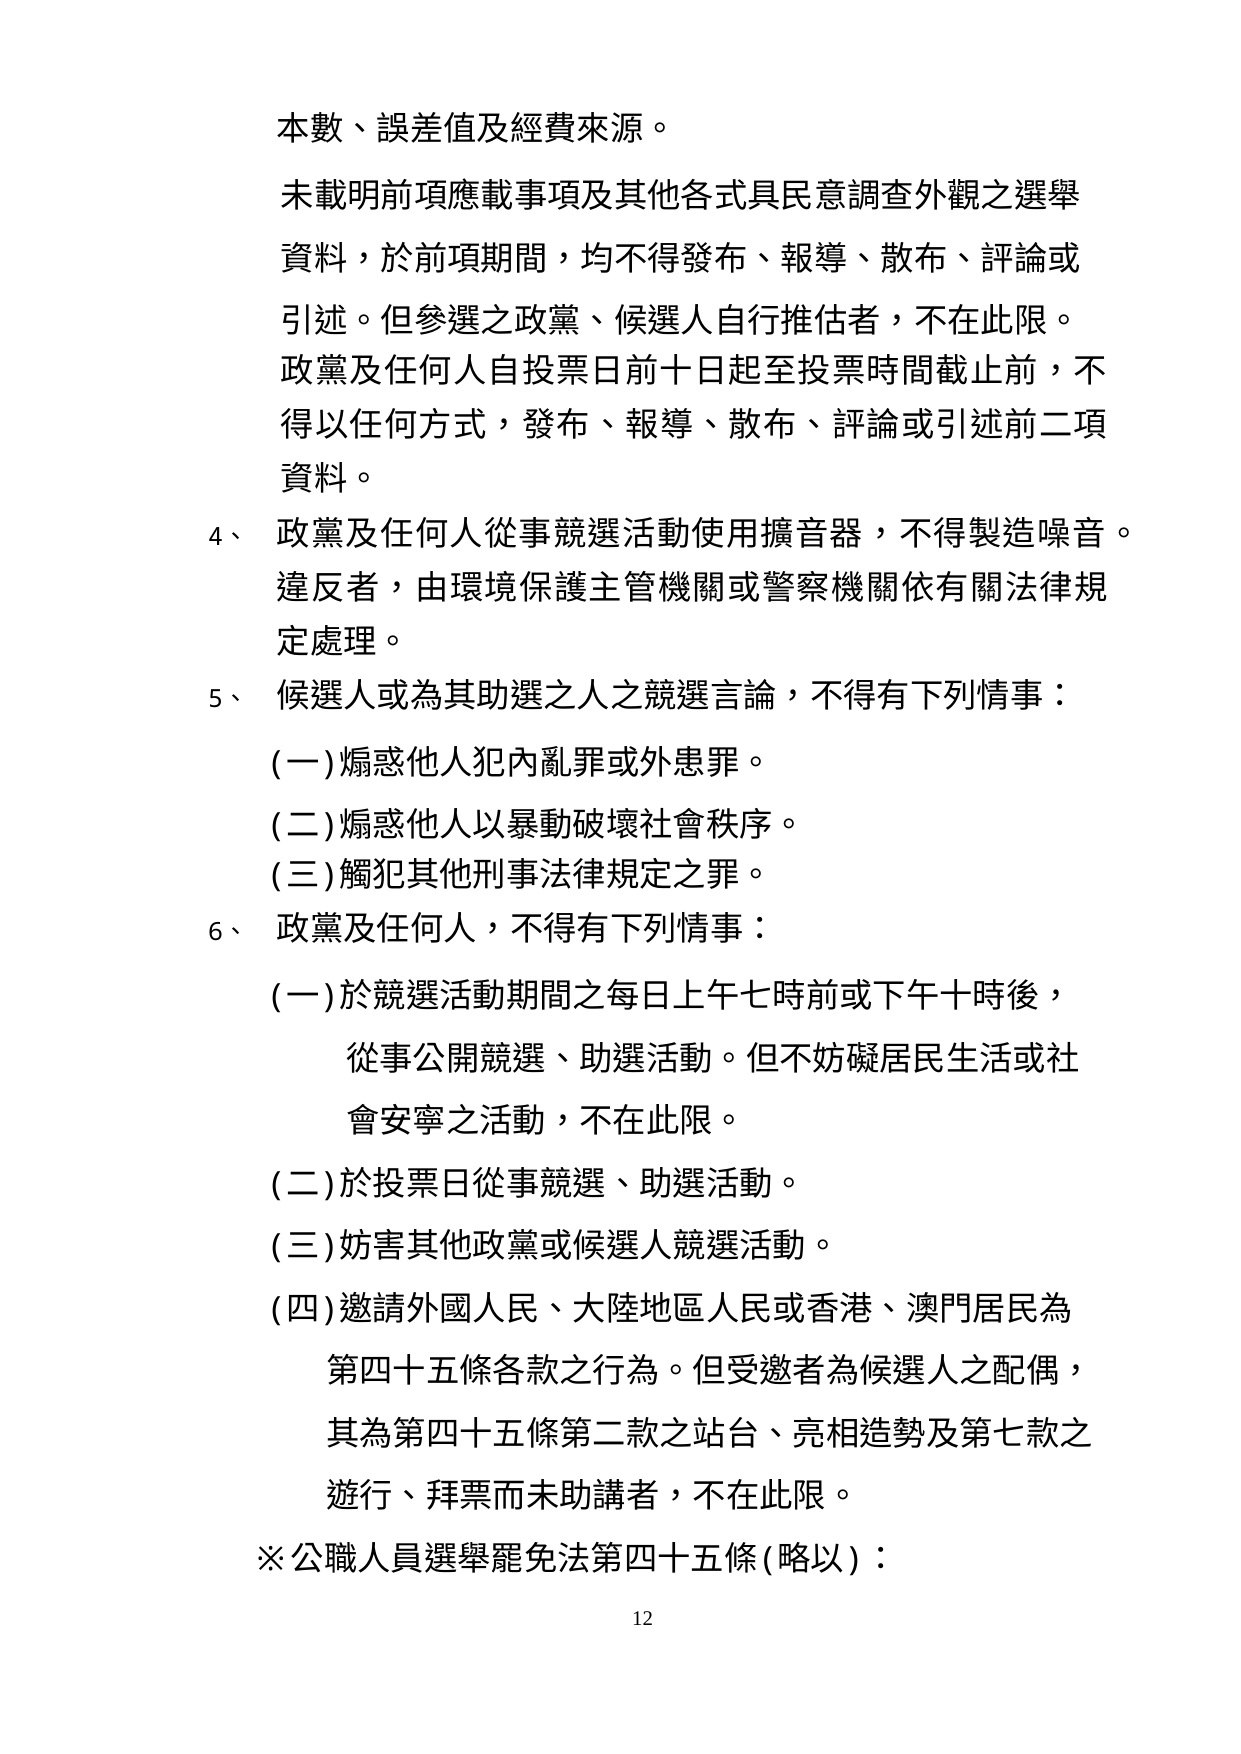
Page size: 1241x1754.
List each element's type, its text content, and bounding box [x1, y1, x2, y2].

text 遊行、拜票而未助講者，不在此限。 [266, 1452, 1107, 1514]
text (一)於競選活動期間之每日上午七時前或下午十時後， [266, 952, 1107, 1014]
text (二)於投票日從事競選、助選活動。 [266, 1139, 1107, 1202]
text 其為第四十五條第二款之站台、亮相造勢及第七款之 [266, 1389, 1107, 1452]
list 本數、誤差值及經費來源。 [208, 97, 1107, 152]
text (三)觸犯其他刑事法律規定之罪。 [266, 843, 1107, 897]
list 政黨及任何人從事競選活動使用擴音器，不得製造噪音。違反者，由環境保護主管機關或警察機關依有關法律規定處理。 [208, 502, 1107, 664]
list 候選人或為其助選之人之競選言論，不得有下列情事： [208, 664, 1107, 718]
text 第四十五條各款之行為。但受邀者為候選人之配偶， [266, 1327, 1107, 1389]
text 未載明前項應載事項及其他各式具民意調查外觀之選舉資料，於前項期間，均不得發布、報導、散布、評論或引述。但參選之政黨、候選人自行推估者，不在此限。 [281, 152, 1107, 339]
text 政黨及任何人自投票日前十日起至投票時間截止前，不得以任何方式，發布、報導、散布、評論或引述前二項資料。 [281, 339, 1107, 502]
text 從事公開競選、助選活動。但不妨礙居民生活或社 [266, 1014, 1107, 1077]
text (二)煽惑他人以暴動破壞社會秩序。 [266, 781, 1107, 843]
text (四)邀請外國人民、大陸地區人民或香港、澳門居民為 [266, 1264, 1107, 1327]
text (三)妨害其他政黨或候選人競選活動。 [266, 1202, 1107, 1264]
text 會安寧之活動，不在此限。 [266, 1077, 1107, 1139]
text ※公職人員選舉罷免法第四十五條(略以)： [236, 1514, 1107, 1577]
list 政黨及任何人，不得有下列情事： [208, 897, 1107, 952]
text (一)煽惑他人犯內亂罪或外患罪。 [266, 718, 1107, 781]
